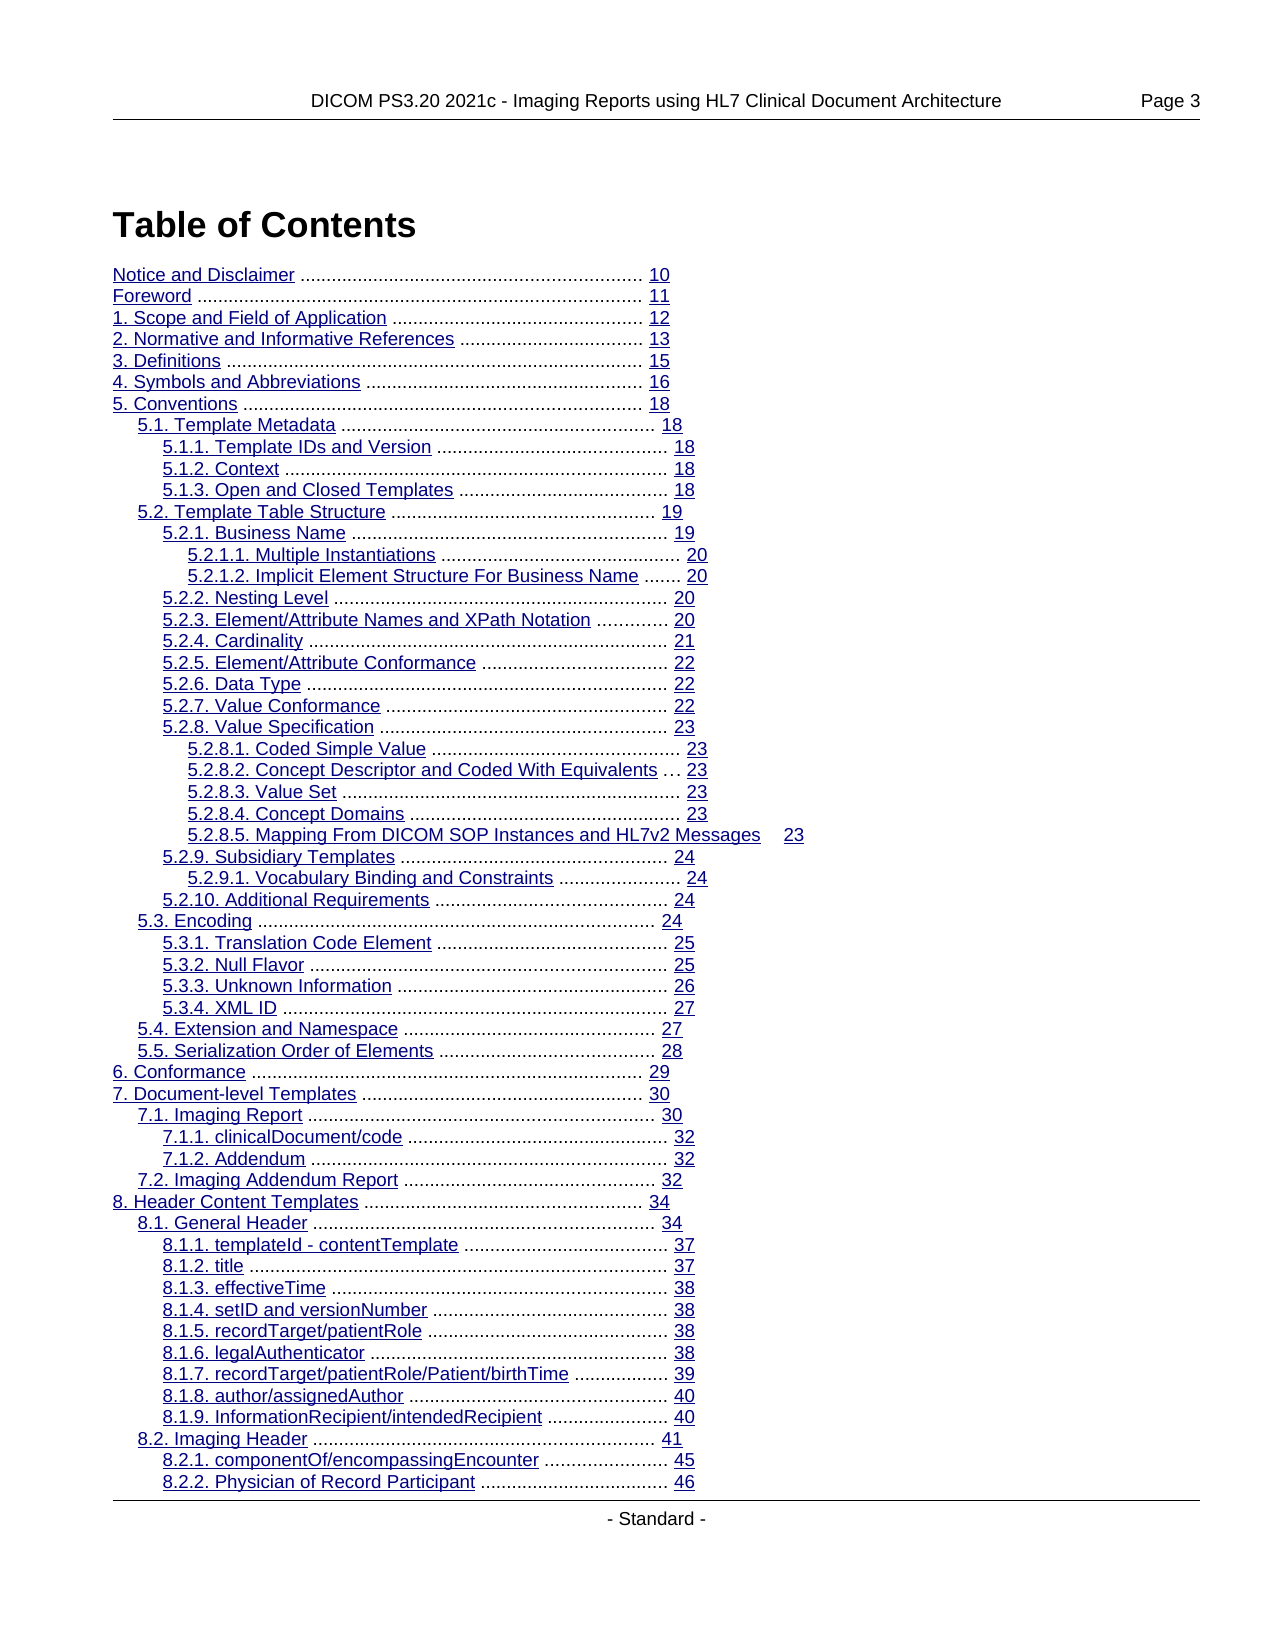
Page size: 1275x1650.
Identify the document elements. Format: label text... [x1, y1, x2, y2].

text 1. Scope and Field of Application 0 [112, 306, 1175, 328]
text 8.2.1. componentOf/encompassingEncounter 0 [162, 1449, 1175, 1471]
text 4. Symbols and Abbreviations 0 [112, 371, 1175, 393]
text 5.2.1. Business Name 0 [162, 522, 1175, 544]
text 8.1.2. title 0 [162, 1255, 1175, 1277]
text 5.2.5. Element/Attribute Conformance 0 [162, 651, 1175, 673]
text 3. Definitions 0 [112, 349, 1175, 371]
text 5.3.1. Translation Code Element 0 [162, 932, 1175, 953]
text 5.5. Serialization Order of Elements 0 [137, 1039, 1175, 1061]
text 5.2.2. Nesting Level 0 [162, 587, 1175, 608]
text 5.2.6. Data Type 0 [162, 673, 1175, 694]
text 5.4. Extension and Namespace 0 [137, 1018, 1175, 1039]
text Table of Contents [112, 204, 1200, 245]
text 5.2.9.1. Vocabulary Binding and Constraints 0 [187, 867, 1175, 889]
text 6. Conformance 0 [112, 1061, 1175, 1083]
text 7. Document-level Templates 0 [112, 1083, 1175, 1104]
text 8.2.2. Physician of Record Participant 0 [162, 1471, 1175, 1492]
text 5.2.1.1. Multiple Instantiations 0 [187, 544, 1175, 565]
text 5.3.2. Null Flavor 0 [162, 953, 1175, 975]
text 5.3.4. XML ID 0 [162, 996, 1175, 1018]
text 5.2.8.4. Concept Domains 0 [187, 802, 1175, 824]
text 8.1.1. templateId - contentTemplate 0 [162, 1234, 1175, 1255]
text Notice and Disclaimer 0 [112, 263, 1175, 285]
text 7.1. Imaging Report 0 [137, 1104, 1175, 1126]
text 7.1.2. Addendum 0 [162, 1147, 1175, 1169]
text 5.2.8.3. Value Set 0 [187, 781, 1175, 802]
text 5.2.8. Value Specification 0 [162, 716, 1175, 738]
text 8.1.7. recordTarget/patientRole/Patient/birthTime 0 [162, 1363, 1175, 1384]
text 8.1. General Header 0 [137, 1212, 1175, 1234]
text 5.3. Encoding 0 [137, 910, 1175, 932]
text 8.2. Imaging Header 0 [137, 1428, 1175, 1449]
text 5.1.2. Context 0 [162, 457, 1175, 479]
text 5.2.8.1. Coded Simple Value 0 [187, 738, 1175, 759]
text 8. Header Content Templates 0 [112, 1191, 1175, 1212]
text 2. Normative and Informative References 0 [112, 328, 1175, 349]
text 7.2. Imaging Addendum Report 0 [137, 1169, 1175, 1191]
text 5.2.3. Element/Attribute Names and XPath Notation 0 [162, 608, 1175, 630]
text 8.1.3. effectiveTime 0 [162, 1277, 1175, 1298]
text 5.1.3. Open and Closed Templates 0 [162, 479, 1175, 501]
text 8.1.8. author/assignedAuthor 0 [162, 1384, 1175, 1406]
text Foreword 0 [112, 285, 1175, 306]
text 5.2.10. Additional Requirements 0 [162, 889, 1175, 910]
text 5.1.1. Template IDs and Version 0 [162, 436, 1175, 457]
text 8.1.6. legalAuthenticator 0 [162, 1341, 1175, 1363]
text 5.2.9. Subsidiary Templates 0 [162, 846, 1175, 867]
text 5.2.8.2. Concept Descriptor and Coded With Equivalents 0 [187, 759, 1175, 781]
text 8.1.9. InformationRecipient/intendedRecipient 0 [162, 1406, 1175, 1428]
text 8.1.5. recordTarget/patientRole 0 [162, 1320, 1175, 1341]
text 7.1.1. clinicalDocument/code 0 [162, 1126, 1175, 1147]
text 5.1. Template Metadata 0 [137, 414, 1175, 436]
text 5.2.8.5. Mapping From DICOM SOP Instances and HL7v2 Messages 0 [187, 824, 1175, 846]
text 5.2.7. Value Conformance 0 [162, 694, 1175, 716]
text 5.2.4. Cardinality 0 [162, 630, 1175, 651]
text 5.2.1.2. Implicit Element Structure For Business Name 0 [187, 565, 1175, 587]
text 8.1.4. setID and versionNumber 0 [162, 1298, 1175, 1320]
text 5.2. Template Table Structure 0 [137, 501, 1175, 522]
text 5.3.3. Unknown Information 0 [162, 975, 1175, 996]
text 5. Conventions 0 [112, 393, 1175, 414]
